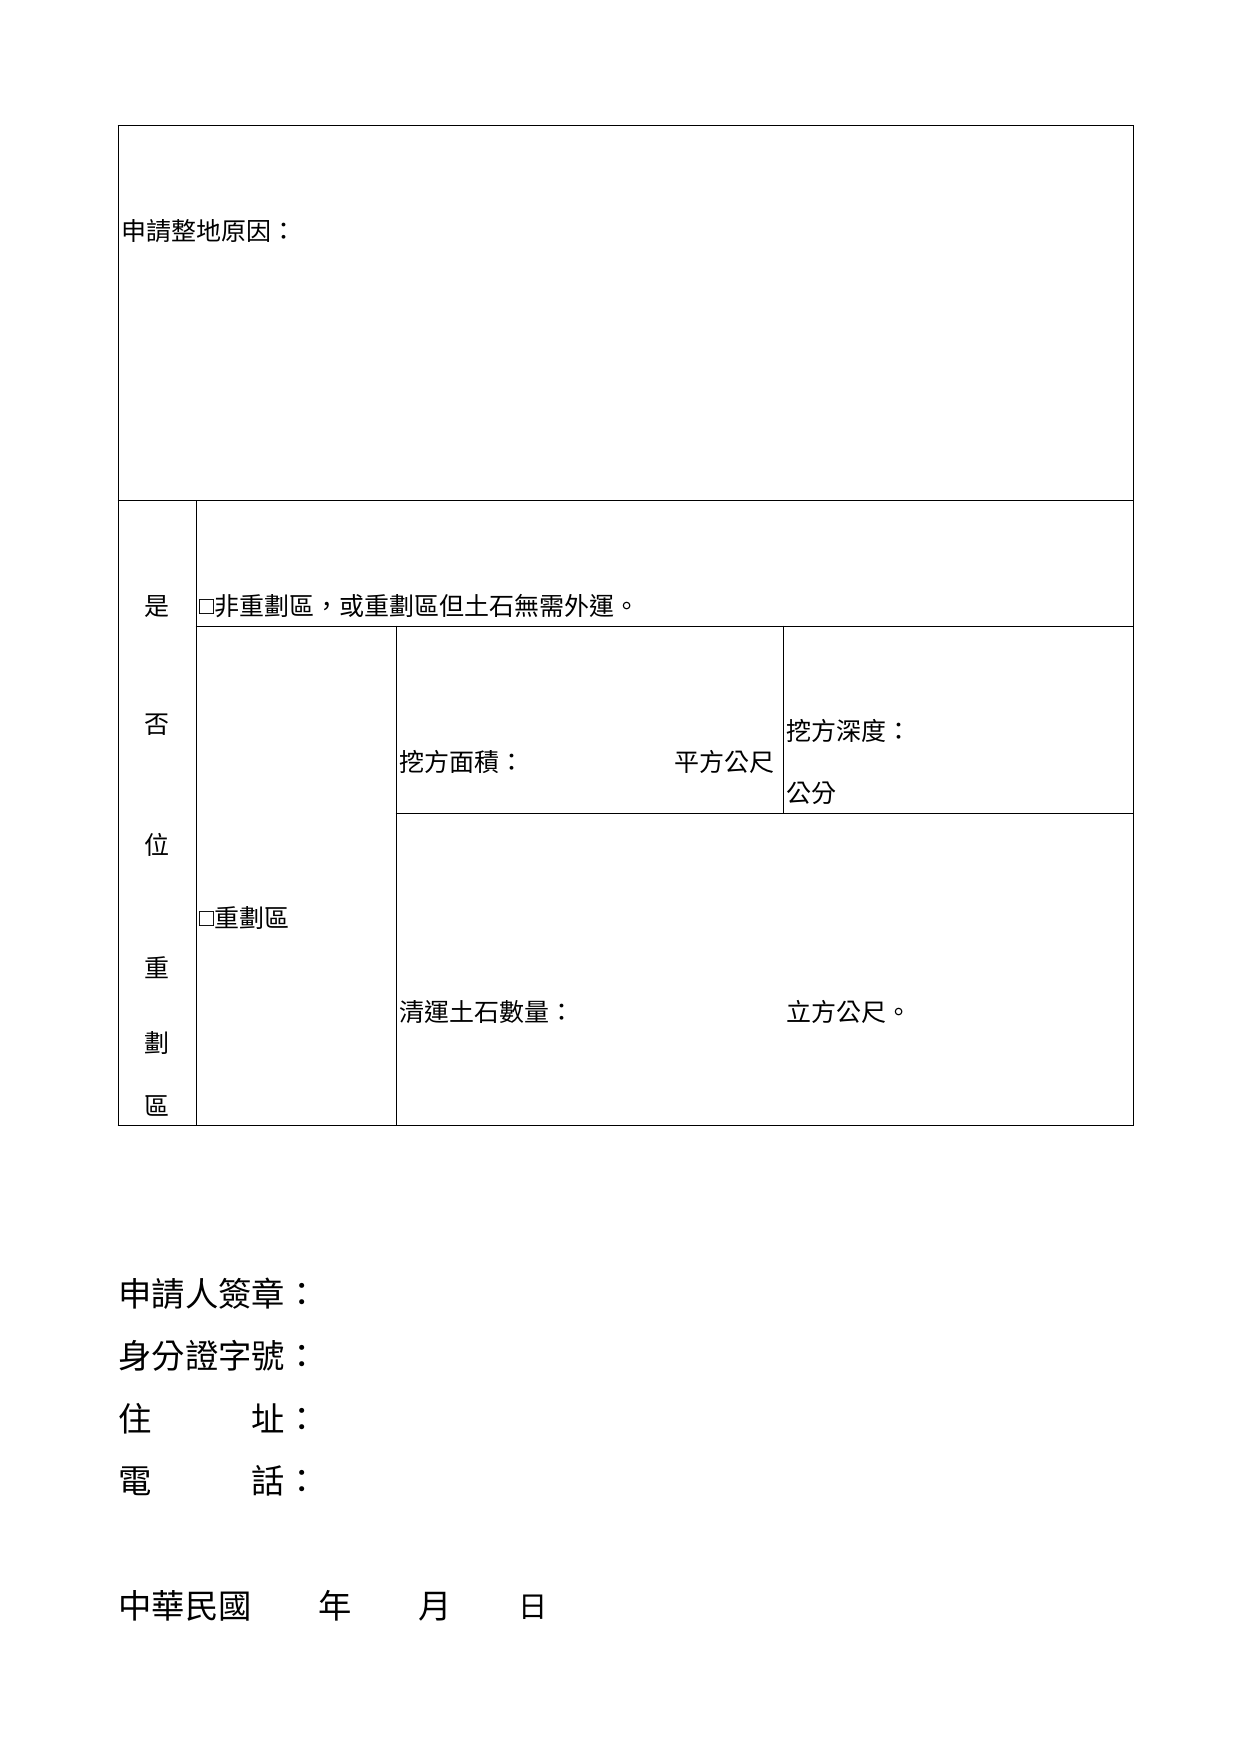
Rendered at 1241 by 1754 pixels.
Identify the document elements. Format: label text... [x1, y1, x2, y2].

table_cell □非重劃區，或重劃區但土石無需外運。 [197, 501, 1133, 626]
table_cell 挖方面積： 平方公尺 [397, 627, 783, 813]
table_cell 申請整地原因： [119, 126, 1133, 500]
text 中華民國 年 月 日 [118, 1563, 1122, 1625]
table_cell □重劃區 [197, 627, 396, 1125]
text 申請人簽章： [118, 1250, 1122, 1313]
text 電 話： [118, 1438, 1122, 1500]
table_cell 清運土石數量： 立方公尺。 [397, 814, 1133, 1125]
table_cell 挖方深度： 公分 [784, 627, 1133, 813]
text 身分證字號： [118, 1313, 1122, 1375]
table_cell 是 否 位 重 劃 區 [119, 501, 196, 1125]
text 住 址： [118, 1375, 1122, 1438]
